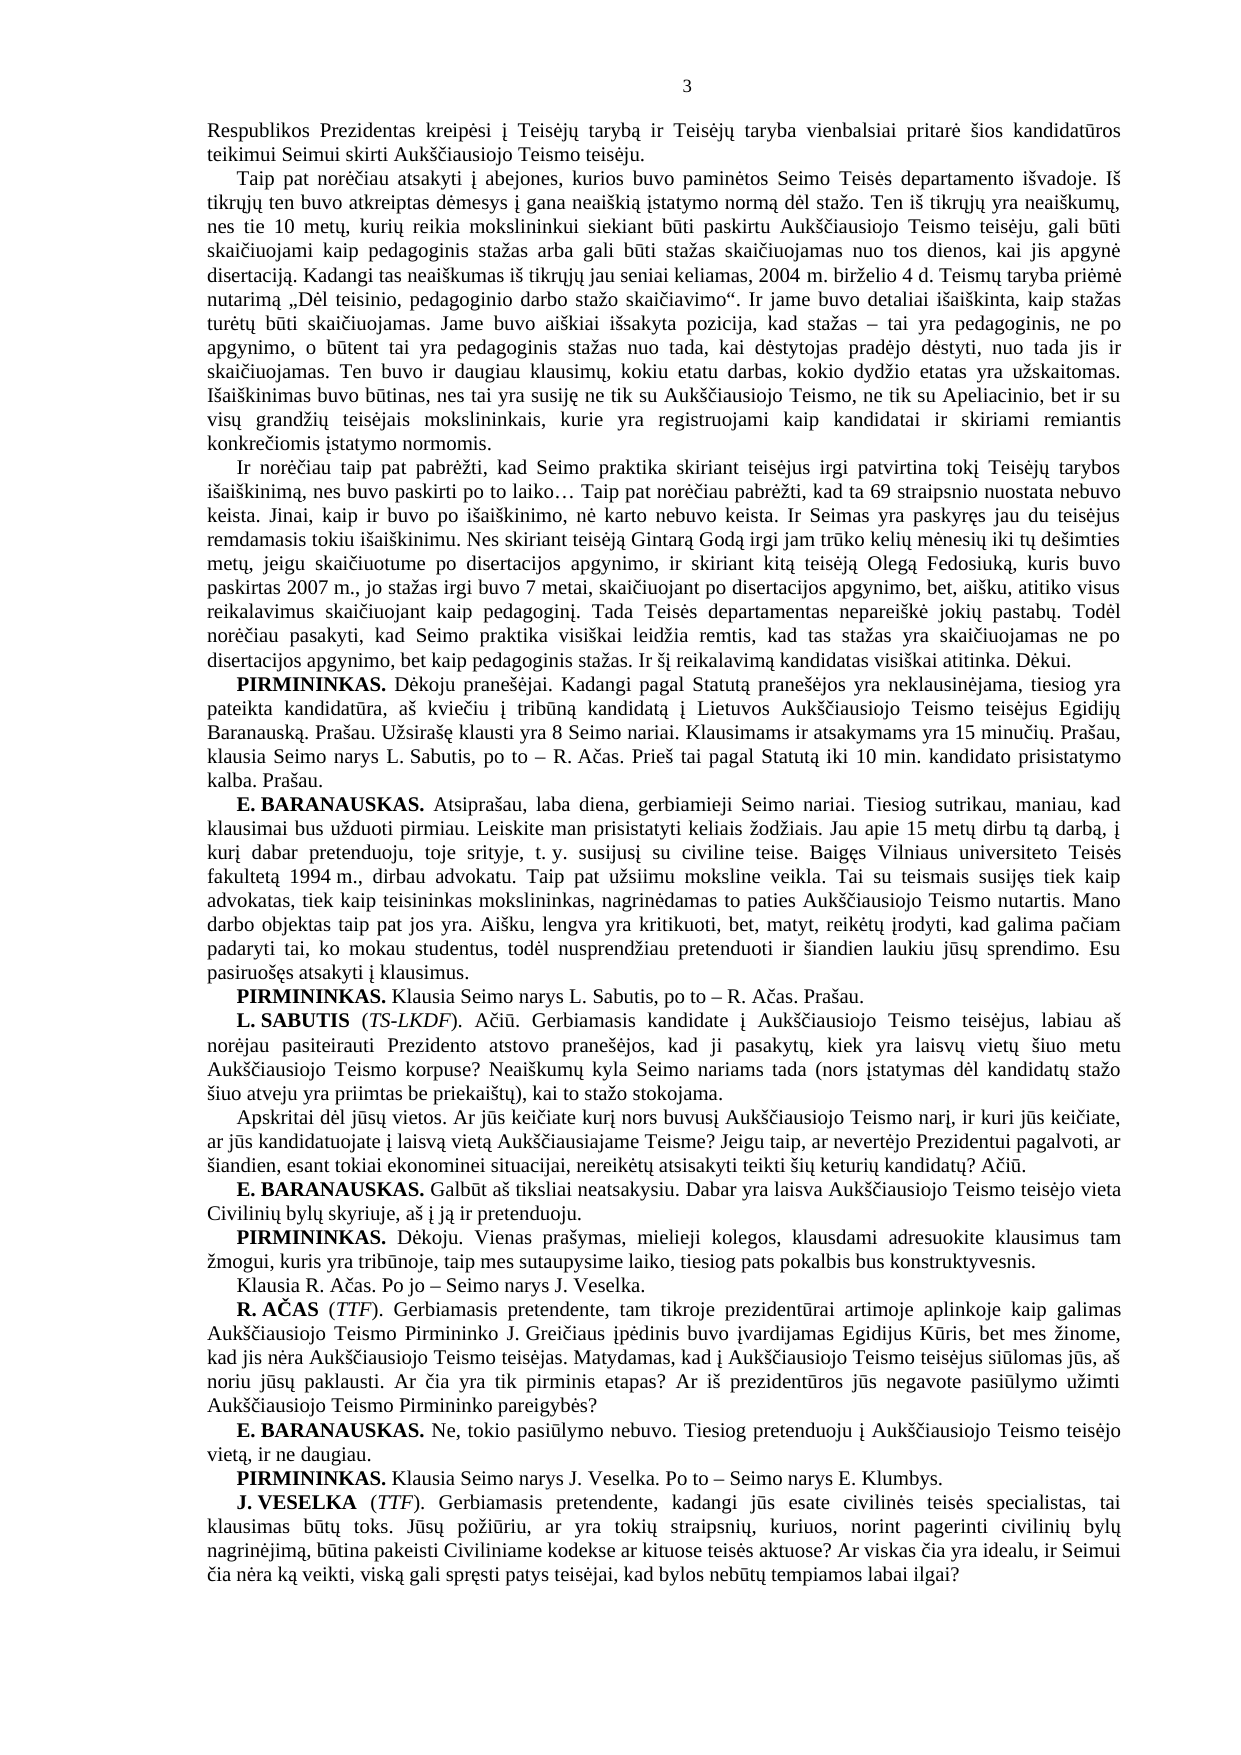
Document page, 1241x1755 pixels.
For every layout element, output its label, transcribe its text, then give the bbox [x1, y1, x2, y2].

text Klausia R. Ačas. Po jo – Seimo narys J. Veselka. [207, 1273, 1122, 1297]
text L. SABUTIS (TS-LKDF). Ačiū. Gerbiamasis kandidate į Aukščiausiojo Teismo teisėjus, labiau aš norėjau pasiteirauti Prezidento atstovo pranešėjos, kad ji pasakytų, kiek yra laisvų vietų šiuo metu Aukščiausiojo Teismo korpuse? Neaiškumų kyla Seimo nariams tada (nors įstatymas dėl kandidatų stažo šiuo atveju yra priimtas be priekaištų), kai to stažo stokojama. [207, 1008, 1122, 1105]
text E. BARANAUSKAS. Galbūt aš tiksliai neatsakysiu. Dabar yra laisva Aukščiausiojo Teismo teisėjo vieta Civilinių bylų skyriuje, aš į ją ir pretenduoju. [207, 1177, 1122, 1225]
text R. AČAS (TTF). Gerbiamasis pretendente, tam tikroje prezidentūrai artimoje aplinkoje kaip galimas Aukščiausiojo Teismo Pirmininko J. Greičiaus įpėdinis buvo įvardijamas Egidijus Kūris, bet mes žinome, kad jis nėra Aukščiausiojo Teismo teisėjas. Matydamas, kad į Aukščiausiojo Teismo teisėjus siūlomas jūs, aš noriu jūsų paklausti. Ar čia yra tik pirminis etapas? Ar iš prezidentūros jūs negavote pasiūlymo užimti Aukščiausiojo Teismo Pirmininko pareigybės? [207, 1297, 1122, 1417]
text Taip pat norėčiau atsakyti į abejones, kurios buvo paminėtos Seimo Teisės departamento išvadoje. Iš tikrųjų ten buvo atkreiptas dėmesys į gana neaiškią įstatymo normą dėl stažo. Ten iš tikrųjų yra neaiškumų, nes tie 10 metų, kurių reikia mokslininkui siekiant būti paskirtu Aukščiausiojo Teismo teisėju, gali būti skaičiuojami kaip pedagoginis stažas arba gali būti stažas skaičiuojamas nuo tos dienos, kai jis apgynė disertaciją. Kadangi tas neaiškumas iš tikrųjų jau seniai keliamas, 2004 m. birželio 4 d. Teismų taryba priėmė nutarimą „Dėl teisinio, pedagoginio darbo stažo skaičiavimo“. Ir jame buvo detaliai išaiškinta, kaip stažas turėtų būti skaičiuojamas. Jame buvo aiškiai išsakyta pozicija, kad stažas – tai yra pedagoginis, ne po apgynimo, o būtent tai yra pedagoginis stažas nuo tada, kai dėstytojas pradėjo dėstyti, nuo tada jis ir skaičiuojamas. Ten buvo ir daugiau klausimų, kokiu etatu darbas, kokio dydžio etatas yra užskaitomas. Išaiškinimas buvo būtinas, nes tai yra susiję ne tik su Aukščiausiojo Teismo, ne tik su Apeliacinio, bet ir su visų grandžių teisėjais mokslininkais, kurie yra registruojami kaip kandidatai ir skiriami remiantis konkrečiomis įstatymo normomis. [207, 166, 1122, 455]
text E. BARANAUSKAS. Ne, tokio pasiūlymo nebuvo. Tiesiog pretenduoju į Aukščiausiojo Teismo teisėjo vietą, ir ne daugiau. [207, 1417, 1122, 1466]
text PIRMININKAS. Dėkoju. Vienas prašymas, mielieji kolegos, klausdami adresuokite klausimus tam žmogui, kuris yra tribūnoje, taip mes sutaupysime laiko, tiesiog pats pokalbis bus konstruktyvesnis. [207, 1225, 1122, 1273]
text Apskritai dėl jūsų vietos. Ar jūs keičiate kurį nors buvusį Aukščiausiojo Teismo narį, ir kuri jūs keičiate, ar jūs kandidatuojate į laisvą vietą Aukščiausiajame Teisme? Jeigu taip, ar nevertėjo Prezidentui pagalvoti, ar šiandien, esant tokiai ekonominei situacijai, nereikėtų atsisakyti teikti šių keturių kandidatų? Ačiū. [207, 1105, 1122, 1177]
text E. BARANAUSKAS. Atsiprašau, laba diena, gerbiamieji Seimo nariai. Tiesiog sutrikau, maniau, kad klausimai bus užduoti pirmiau. Leiskite man prisistatyti keliais žodžiais. Jau apie 15 metų dirbu tą darbą, į kurį dabar pretenduoju, toje srityje, t. y. susijusį su civiline teise. Baigęs Vilniaus universiteto Teisės fakultetą 1994 m., dirbau advokatu. Taip pat užsiimu moksline veikla. Tai su teismais susijęs tiek kaip advokatas, tiek kaip teisininkas mokslininkas, nagrinėdamas to paties Aukščiausiojo Teismo nutartis. Mano darbo objektas taip pat jos yra. Aišku, lengva yra kritikuoti, bet, matyt, reikėtų įrodyti, kad galima pačiam padaryti tai, ko mokau studentus, todėl nusprendžiau pretenduoti ir šiandien laukiu jūsų sprendimo. Esu pasiruošęs atsakyti į klausimus. [207, 792, 1122, 984]
text J. VESELKA (TTF). Gerbiamasis pretendente, kadangi jūs esate civilinės teisės specialistas, tai klausimas būtų toks. Jūsų požiūriu, ar yra tokių straipsnių, kuriuos, norint pagerinti civilinių bylų nagrinėjimą, būtina pakeisti Civiliniame kodekse ar kituose teisės aktuose? Ar viskas čia yra idealu, ir Seimui čia nėra ką veikti, viską gali spręsti patys teisėjai, kad bylos nebūtų tempiamos labai ilgai? [207, 1490, 1122, 1586]
text Respublikos Prezidentas kreipėsi į Teisėjų tarybą ir Teisėjų taryba vienbalsiai pritarė šios kandidatūros teikimui Seimui skirti Aukščiausiojo Teismo teisėju. [207, 118, 1122, 166]
text PIRMININKAS. Klausia Seimo narys J. Veselka. Po to – Seimo narys E. Klumbys. [207, 1466, 1122, 1490]
text PIRMININKAS. Klausia Seimo narys L. Sabutis, po to – R. Ačas. Prašau. [207, 984, 1122, 1008]
text PIRMININKAS. Dėkoju pranešėjai. Kadangi pagal Statutą pranešėjos yra neklausinėjama, tiesiog yra pateikta kandidatūra, aš kviečiu į tribūną kandidatą į Lietuvos Aukščiausiojo Teismo teisėjus Egidijų Baranauską. Prašau. Užsirašę klausti yra 8 Seimo nariai. Klausimams ir atsakymams yra 15 minučių. Prašau, klausia Seimo narys L. Sabutis, po to – R. Ačas. Prieš tai pagal Statutą iki 10 min. kandidato prisistatymo kalba. Prašau. [207, 672, 1122, 792]
text Ir norėčiau taip pat pabrėžti, kad Seimo praktika skiriant teisėjus irgi patvirtina tokį Teisėjų tarybos išaiškinimą, nes buvo paskirti po to laiko… Taip pat norėčiau pabrėžti, kad ta 69 straipsnio nuostata nebuvo keista. Jinai, kaip ir buvo po išaiškinimo, nė karto nebuvo keista. Ir Seimas yra paskyręs jau du teisėjus remdamasis tokiu išaiškinimu. Nes skiriant teisėją Gintarą Godą irgi jam trūko kelių mėnesių iki tų dešimties metų, jeigu skaičiuotume po disertacijos apgynimo, ir skiriant kitą teisėją Olegą Fedosiuką, kuris buvo paskirtas 2007 m., jo stažas irgi buvo 7 metai, skaičiuojant po disertacijos apgynimo, bet, aišku, atitiko visus reikalavimus skaičiuojant kaip pedagoginį. Tada Teisės departamentas nepareiškė jokių pastabų. Todėl norėčiau pasakyti, kad Seimo praktika visiškai leidžia remtis, kad tas stažas yra skaičiuojamas ne po disertacijos apgynimo, bet kaip pedagoginis stažas. Ir šį reikalavimą kandidatas visiškai atitinka. Dėkui. [207, 455, 1122, 672]
